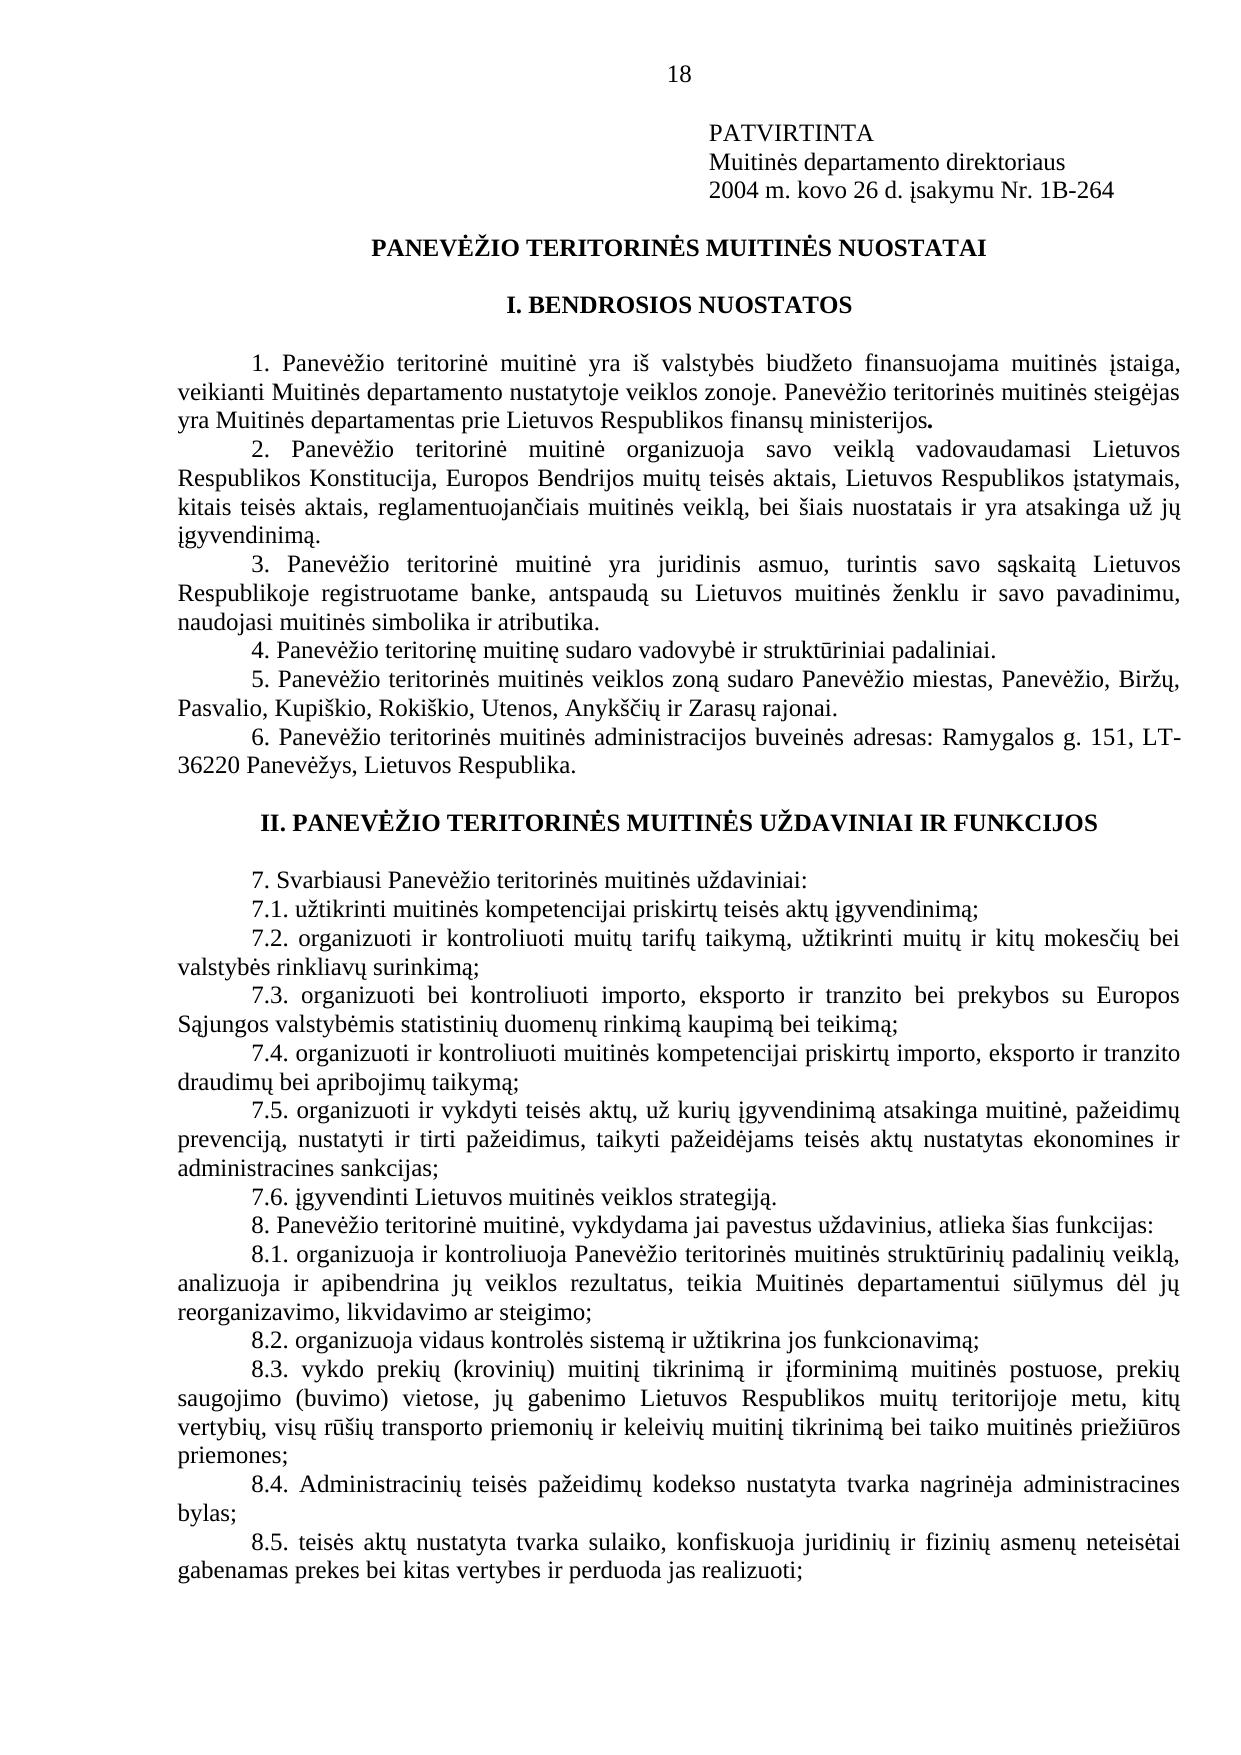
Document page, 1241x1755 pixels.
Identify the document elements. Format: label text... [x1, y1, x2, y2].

text 7.6. įgyvendinti Lietuvos muitinės veiklos strategiją. [177, 1182, 1181, 1211]
text 7.3. organizuoti bei kontroliuoti importo, eksporto ir tranzito bei prekybos su Europos Sąjungos valstybėmis statistinių duomenų rinkimą kaupimą bei teikimą; [177, 981, 1181, 1038]
text 1. Panevėžio teritorinė muitinė yra iš valstybės biudžeto finansuojama muitinės įstaiga, veikianti Muitinės departamento nustatytoje veiklos zonoje. Panevėžio teritorinės muitinės steigėjas yra Muitinės departamentas prie Lietuvos Respublikos finansų ministerijos. [177, 348, 1181, 434]
text 7.5. organizuoti ir vykdyti teisės aktų, už kurių įgyvendinimą atsakinga muitinė, pažeidimų prevenciją, nustatyti ir tirti pažeidimus, taikyti pažeidėjams teisės aktų nustatytas ekonomines ir administracines sankcijas; [177, 1096, 1181, 1182]
text PANEVĖŽIO TERITORINĖS MUITINĖS NUOSTATAI [177, 233, 1181, 262]
text 8. Panevėžio teritorinė muitinė, vykdydama jai pavestus uždavinius, atlieka šias funkcijas: [177, 1211, 1181, 1239]
text 2. Panevėžio teritorinė muitinė organizuoja savo veiklą vadovaudamasi Lietuvos Respublikos Konstitucija, Europos Bendrijos muitų teisės aktais, Lietuvos Respublikos įstatymais, kitais teisės aktais, reglamentuojančiais muitinės veiklą, bei šiais nuostatais ir yra atsakinga už jų įgyvendinimą. [177, 434, 1181, 549]
text 7.4. organizuoti ir kontroliuoti muitinės kompetencijai priskirtų importo, eksporto ir tranzito draudimų bei apribojimų taikymą; [177, 1038, 1181, 1096]
text 7.2. organizuoti ir kontroliuoti muitų tarifų taikymą, užtikrinti muitų ir kitų mokesčių bei valstybės rinkliavų surinkimą; [177, 923, 1181, 981]
text 4. Panevėžio teritorinę muitinę sudaro vadovybė ir struktūriniai padaliniai. [177, 636, 1181, 664]
text 8.3. vykdo prekių (krovinių) muitinį tikrinimą ir įforminimą muitinės postuose, prekių saugojimo (buvimo) vietose, jų gabenimo Lietuvos Respublikos muitų teritorijoje metu, kitų vertybių, visų rūšių transporto priemonių ir keleivių muitinį tikrinimą bei taiko muitinės priežiūros priemones; [177, 1354, 1181, 1469]
text 6. Panevėžio teritorinės muitinės administracijos buveinės adresas: Ramygalos g. 151, LT-36220 Panevėžys, Lietuvos Respublika. [177, 722, 1181, 779]
text PATVIRTINTA [709, 118, 1181, 147]
text 2004 m. kovo 26 d. įsakymu Nr. 1B-264 [177, 176, 1181, 204]
text 7. Svarbiausi Panevėžio teritorinės muitinės uždaviniai: [177, 866, 1181, 894]
text 8.1. organizuoja ir kontroliuoja Panevėžio teritorinės muitinės struktūrinių padalinių veiklą, analizuoja ir apibendrina jų veiklos rezultatus, teikia Muitinės departamentui siūlymus dėl jų reorganizavimo, likvidavimo ar steigimo; [177, 1239, 1181, 1326]
text 8.5. teisės aktų nustatyta tvarka sulaiko, konfiskuoja juridinių ir fizinių asmenų neteisėtai gabenamas prekes bei kitas vertybes ir perduoda jas realizuoti; [177, 1527, 1181, 1584]
text 7.1. užtikrinti muitinės kompetencijai priskirtų teisės aktų įgyvendinimą; [177, 894, 1181, 923]
text 8.2. organizuoja vidaus kontrolės sistemą ir užtikrina jos funkcionavimą; [177, 1326, 1181, 1354]
text I. BENDROSIOS NUOSTATOS [177, 291, 1181, 319]
text 5. Panevėžio teritorinės muitinės veiklos zoną sudaro Panevėžio miestas, Panevėžio, Biržų, Pasvalio, Kupiškio, Rokiškio, Utenos, Anykščių ir Zarasų rajonai. [177, 664, 1181, 722]
text II. PANEVĖŽIO TERITORINĖS MUITINĖS UŽDAVINIAI IR FUNKCIJOS [177, 808, 1181, 837]
text 8.4. Administracinių teisės pažeidimų kodekso nustatyta tvarka nagrinėja administracines bylas; [177, 1469, 1181, 1527]
text Muitinės departamento direktoriaus [177, 147, 1181, 176]
text 3. Panevėžio teritorinė muitinė yra juridinis asmuo, turintis savo sąskaitą Lietuvos Respublikoje registruotame banke, antspaudą su Lietuvos muitinės ženklu ir savo pavadinimu, naudojasi muitinės simbolika ir atributika. [177, 549, 1181, 636]
